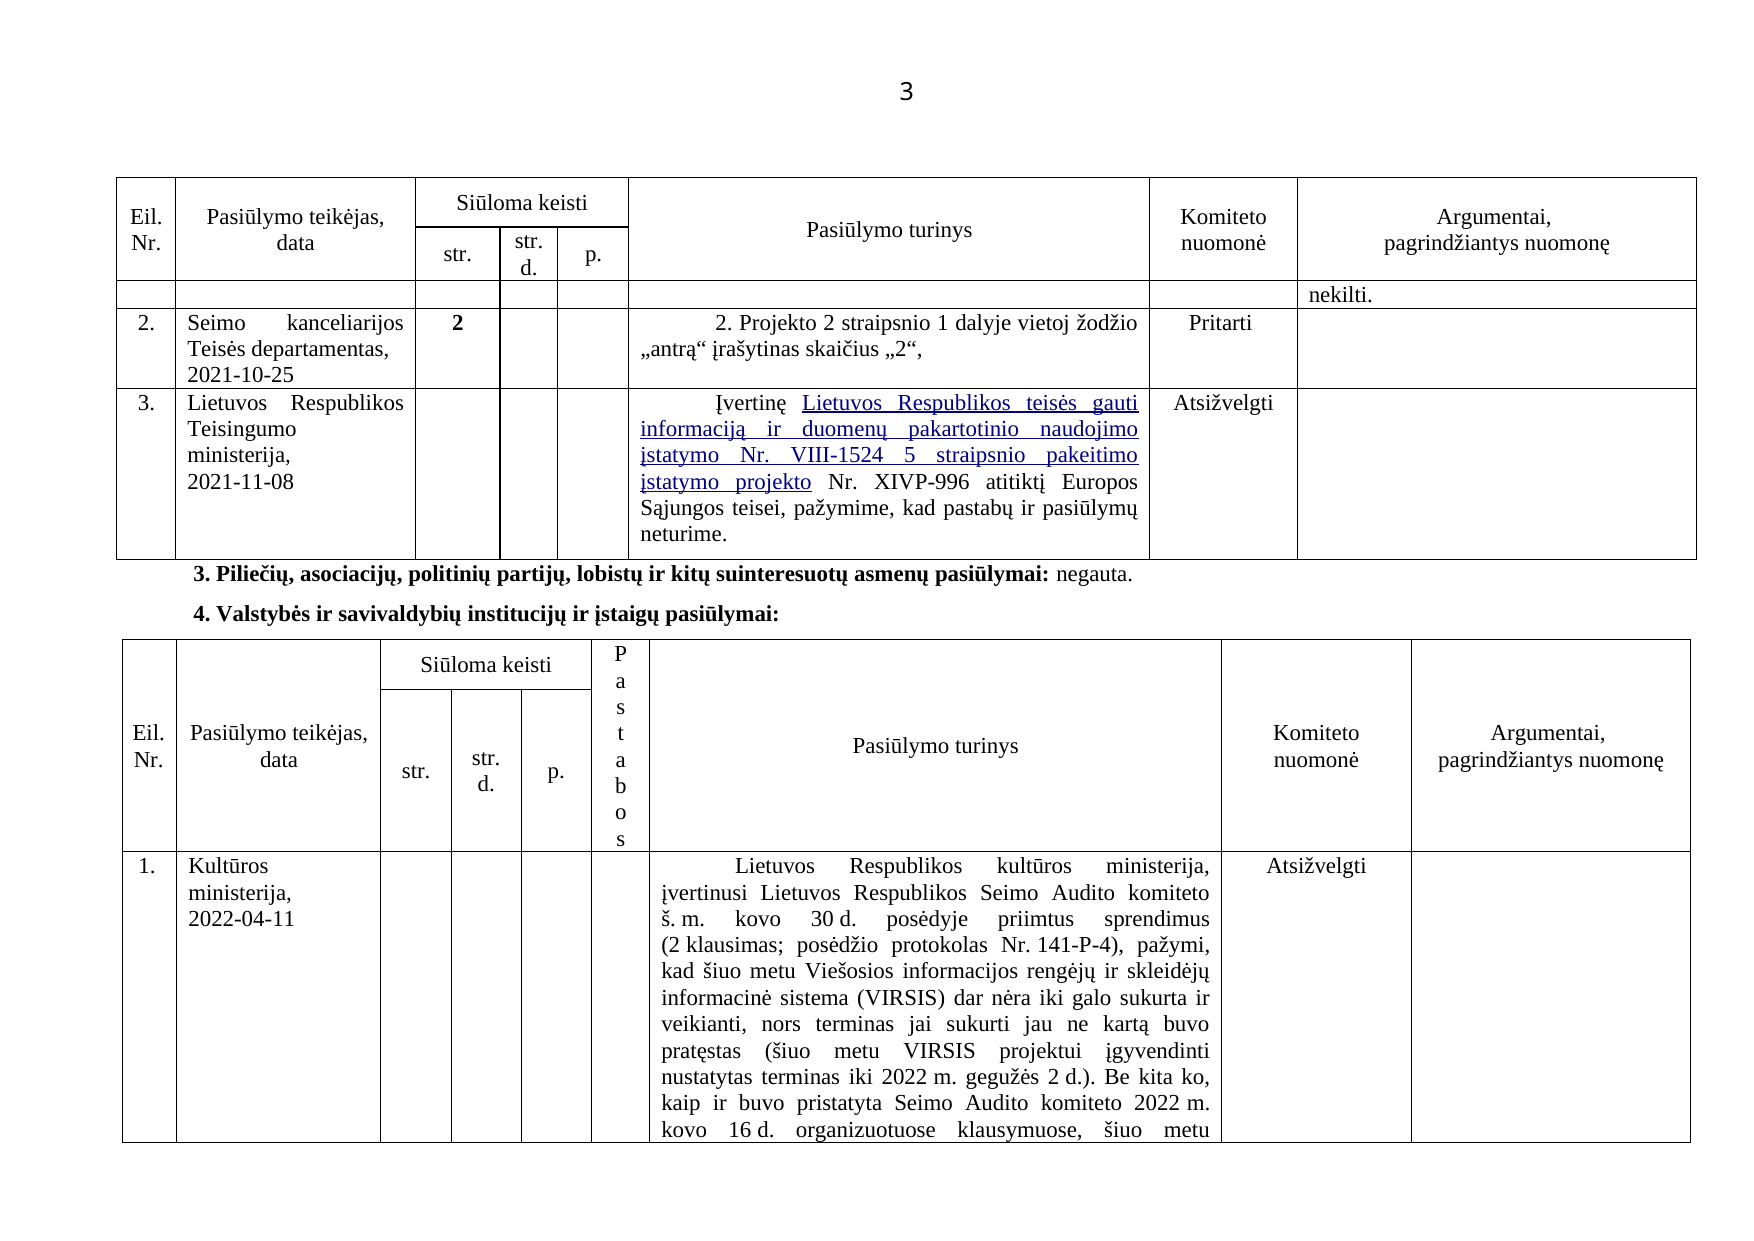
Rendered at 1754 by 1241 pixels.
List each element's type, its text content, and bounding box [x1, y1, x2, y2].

table_header Siūloma keisti [416, 178, 628, 226]
table_header Pasiūlymo teikėjas, data [177, 640, 380, 851]
table_header Pasiūlymo teikėjas, data [176, 178, 415, 280]
table_cell nekilti. [1298, 281, 1696, 307]
table_cell [501, 281, 557, 307]
table_cell Lietuvos Respublikos kultūros ministerija, įvertinusi Lietuvos Respublikos Seimo Audito komiteto š. m. kovo 30 d. posėdyje priimtus sprendimus (2 klausimas; posėdžio protokolas Nr. 141-P-4), pažymi, kad šiuo metu Viešosios informacijos rengėjų ir skleidėjų informacinė sistema (VIRSIS) dar nėra iki galo sukurta ir veikianti, nors terminas jai sukurti jau ne kartą buvo pratęstas (šiuo metu VIRSIS projektui įgyvendinti nustatytas terminas iki 2022 m. gegužės 2 d.). Be kita ko, kaip ir buvo pristatyta Seimo Audito komiteto 2022 m. kovo 16 d. organizuotuose klausymuose, šiuo metu [650, 852, 1221, 1142]
table_header Komiteto nuomonė [1150, 178, 1297, 280]
table_header Pastabos [592, 640, 649, 851]
table_cell 1. [123, 852, 176, 1142]
table_cell [1412, 852, 1690, 1142]
table_cell [176, 281, 415, 307]
table_cell [416, 389, 499, 559]
table_header Argumentai, pagrindžiantys nuomonę [1298, 178, 1696, 280]
table_cell [1298, 309, 1696, 388]
table_cell Atsižvelgti [1222, 852, 1411, 1142]
table_header Eil. Nr. [117, 178, 175, 280]
table_header Siūloma keisti [381, 640, 591, 688]
table_cell [416, 281, 499, 307]
table_cell Atsižvelgti [1150, 389, 1297, 559]
table_cell p. [522, 690, 591, 851]
table_cell 2 [416, 309, 499, 388]
subtitle 4. Valstybės ir savivaldybių institucijų ir įstaigų pasiūlymai: [118, 600, 1695, 626]
table_cell [452, 852, 521, 1142]
table_cell [381, 852, 451, 1142]
table_cell str. d. [452, 690, 521, 851]
table_cell [522, 852, 591, 1142]
table_cell p. [558, 228, 628, 280]
table_header Komiteto nuomonė [1222, 640, 1411, 851]
table_cell Seimo kanceliarijos Teisės departamentas, 2021-10-25 [176, 309, 415, 388]
table_cell [117, 281, 175, 307]
table_cell [558, 309, 628, 388]
table_cell [558, 281, 628, 307]
subtitle 3. Piliečių, asociacijų, politinių partijų, lobistų ir kitų suinteresuotų asmenų pasiūlymai: negauta. [118, 560, 1695, 587]
table_cell [592, 852, 649, 1142]
table_cell Kultūros ministerija, 2022-04-11 [177, 852, 380, 1142]
table_header Pasiūlymo turinys [629, 178, 1149, 280]
table_cell str. [416, 228, 499, 280]
table_cell [558, 389, 628, 559]
table_cell [501, 309, 557, 388]
table_cell 2. [117, 309, 175, 388]
table_cell 3. [117, 389, 175, 559]
table_cell Pritarti [1150, 309, 1297, 388]
table_header Argumentai, pagrindžiantys nuomonę [1412, 640, 1690, 851]
table_header Pasiūlymo turinys [650, 640, 1221, 851]
table_cell str. d. [501, 228, 557, 280]
table_cell str. [381, 690, 451, 851]
table_cell Įvertinę Lietuvos Respublikos teisės gauti informaciją ir duomenų pakartotinio naudojimo įstatymo Nr. VIII-1524 5 straipsnio pakeitimo įstatymo projekto Nr. XIVP-996 atitiktį Europos Sąjungos teisei, pažymime, kad pastabų ir pasiūlymų neturime. [629, 389, 1149, 559]
table_cell Lietuvos Respublikos Teisingumo ministerija, 2021-11-08 [176, 389, 415, 559]
table_cell [501, 389, 557, 559]
table_cell [1298, 389, 1696, 559]
table_header Eil. Nr. [123, 640, 176, 851]
table_cell 2. Projekto 2 straipsnio 1 dalyje vietoj žodžio „antrą“ įrašytinas skaičius „2“, [629, 309, 1149, 388]
table_cell [1150, 281, 1297, 307]
